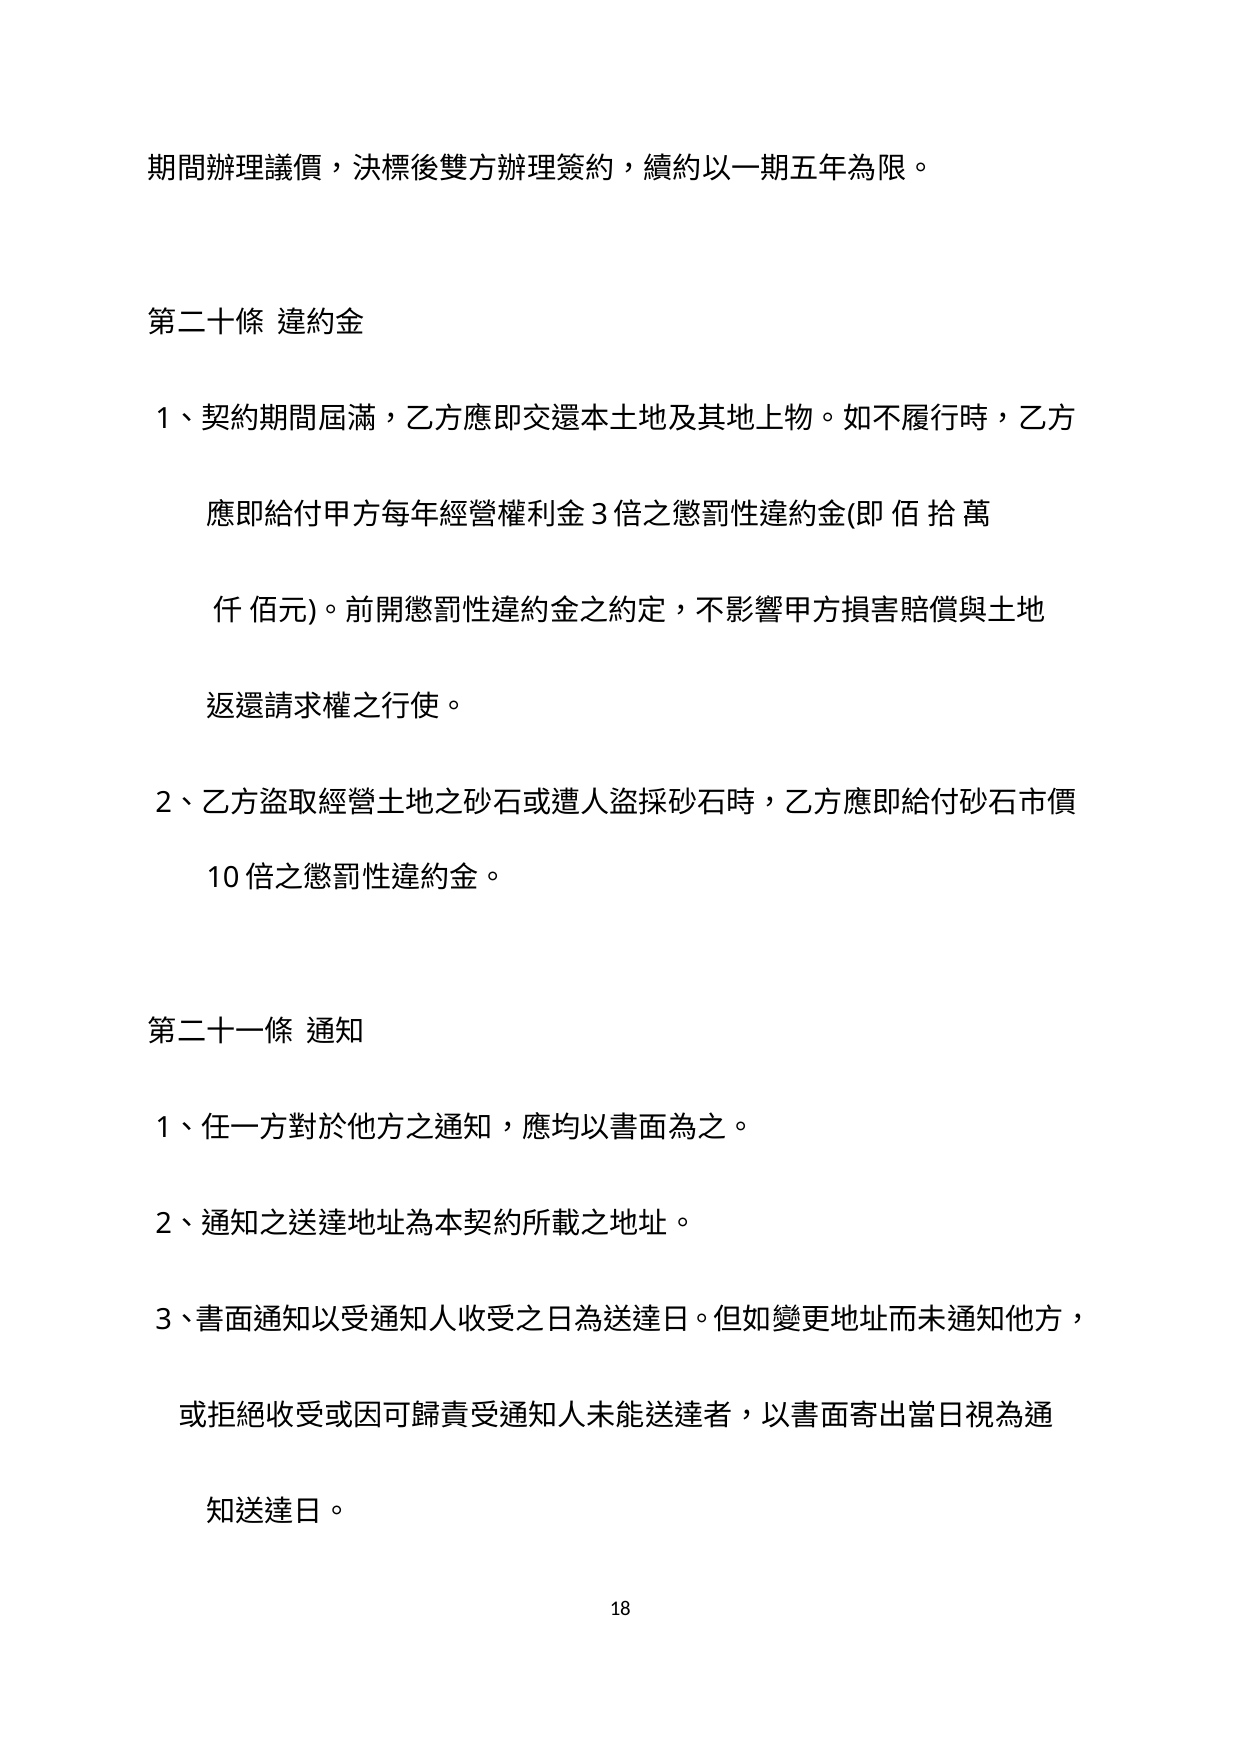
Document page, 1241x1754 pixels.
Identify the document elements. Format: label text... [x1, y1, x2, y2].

text 應即給付甲方每年經營權利金3倍之懲罰性違約金(即 佰 拾 萬 [148, 474, 1092, 549]
text 期間辦理議價，決標後雙方辦理簽約，續約以一期五年為限。 [148, 128, 1092, 203]
text 1、契約期間屆滿，乙方應即交還本土地及其地上物。如不履行時，乙方 [148, 378, 1092, 453]
text 第二十條 違約金 [148, 282, 1092, 357]
text 第二十一條 通知 [148, 991, 1092, 1066]
text 10倍之懲罰性違約金。 [148, 837, 1092, 912]
text 返還請求權之行使。 [148, 666, 1092, 741]
text 3、書面通知以受通知人收受之日為送達日。但如變更地址而未通知他方， [148, 1279, 1092, 1354]
text 仟 佰元)。前開懲罰性違約金之約定，不影響甲方損害賠償與土地 [148, 570, 1092, 645]
text 或拒絕收受或因可歸責受通知人未能送達者，以書面寄出當日視為通 [148, 1376, 1092, 1451]
text 知送達日。 [148, 1472, 1092, 1547]
text 1、任一方對於他方之通知，應均以書面為之。 [148, 1087, 1092, 1162]
text 2、乙方盜取經營土地之砂石或遭人盜採砂石時，乙方應即給付砂石市價 [148, 762, 1092, 837]
text 2、通知之送達地址為本契約所載之地址。 [148, 1183, 1092, 1258]
